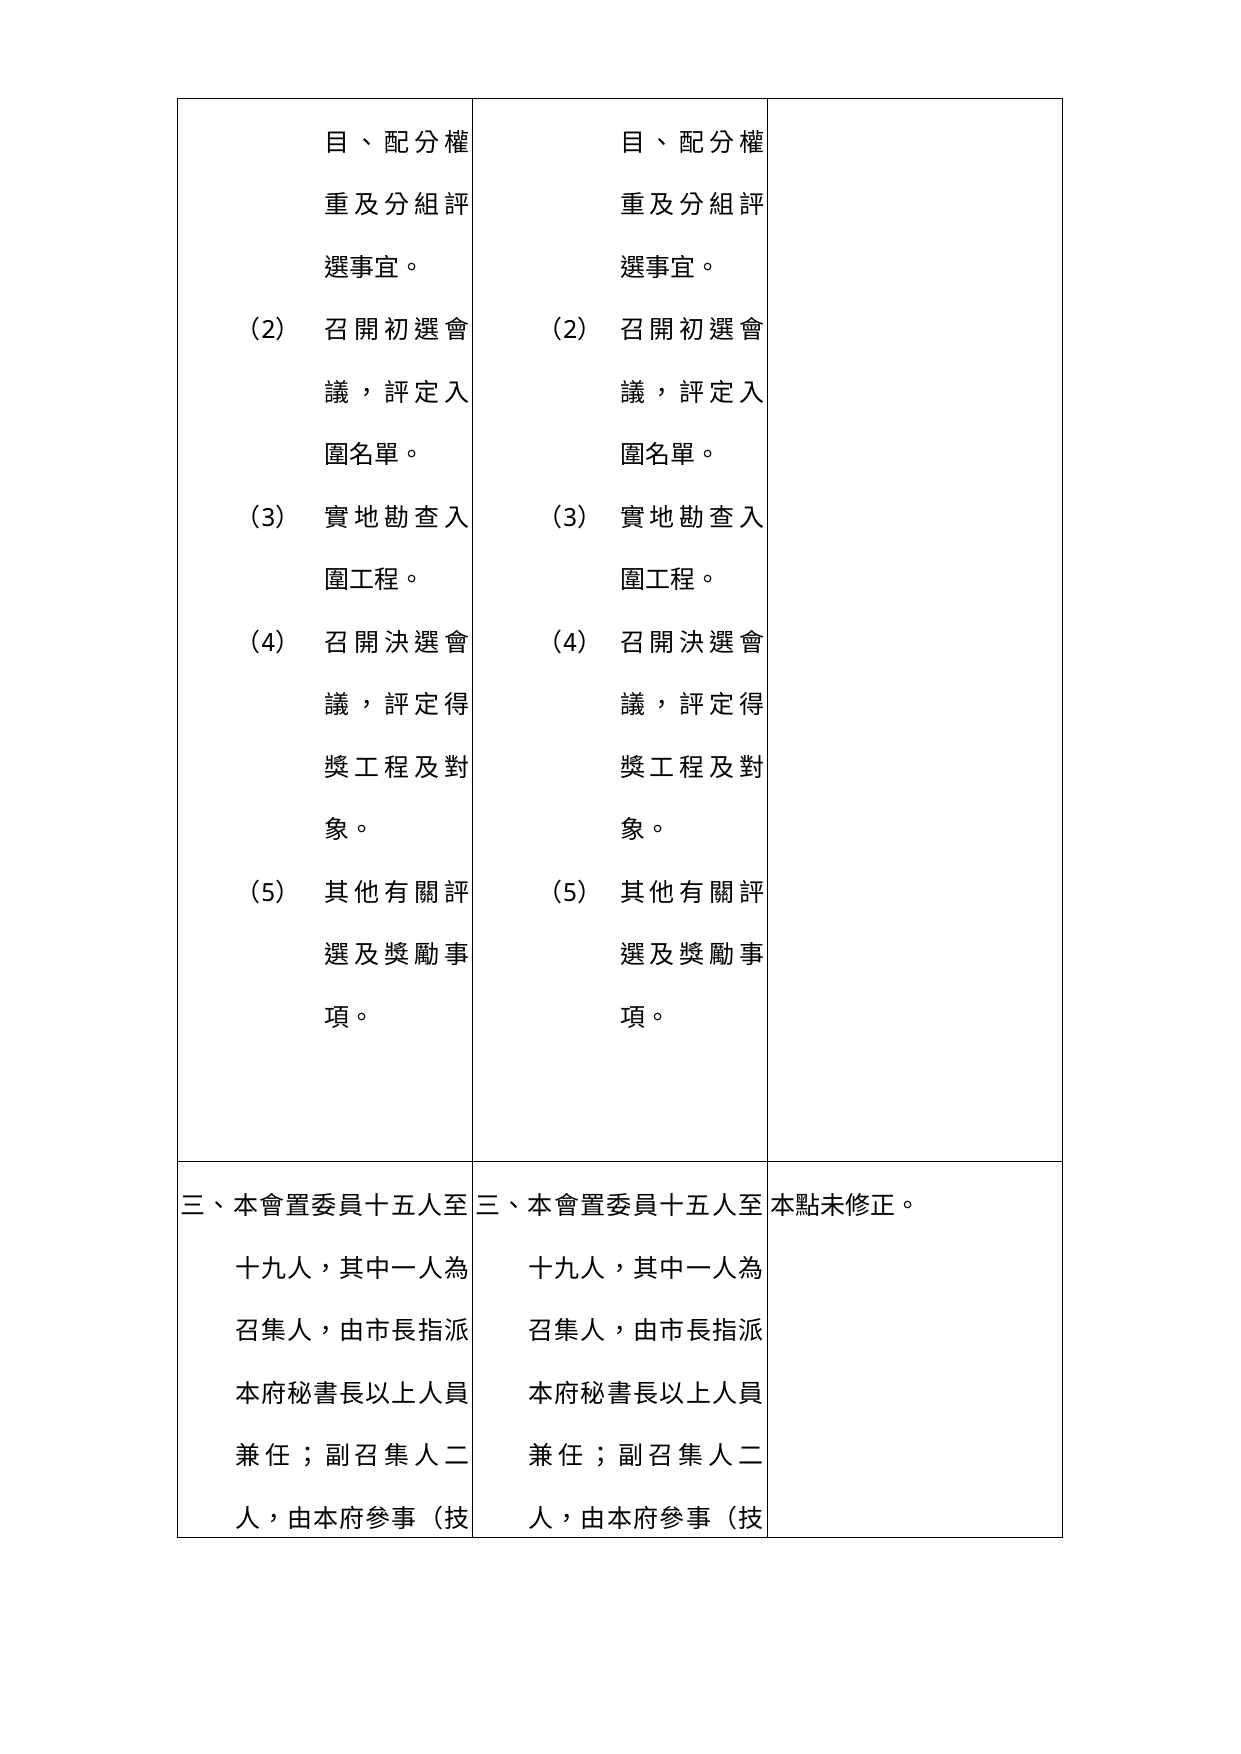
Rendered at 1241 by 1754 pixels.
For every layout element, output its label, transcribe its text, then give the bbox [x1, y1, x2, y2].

table_cell 本點未修正。 [768, 1162, 1062, 1537]
table_cell [768, 99, 1062, 1161]
table_cell 二、本府設公共工程獎評選委員會（以下簡稱本會）辦理優良公共工程評選事宜，其任務如下： 訂定評分項目、配分權重及分組評選事宜。 召開初選會議，評定入圍名單。 實地勘查入圍工程。 召開決選會議，評定得獎工程及對象。 其他有關評選及獎勵事項。 [178, 99, 472, 1161]
table_cell 二、本府設公共工程獎評選委員會（以下簡稱本會）辦理優良公共工程評選事宜，其任務如下： 訂定評分項目、配分權重及分組評選事宜。 召開初選會議，評定入圍名單。 實地勘查入圍工程。 召開決選會議，評定得獎工程及對象。 其他有關評選及獎勵事項。 [473, 99, 767, 1161]
table_cell 三、本會置委員十五人至十九人，其中一人為召集人，由市長指派本府秘書長以上人員兼任；副召集人二人，由本府參事（技 [178, 1162, 472, 1537]
table_cell 三、本會置委員十五人至十九人，其中一人為召集人，由市長指派本府秘書長以上人員兼任；副召集人二人，由本府參事（技 [473, 1162, 767, 1537]
